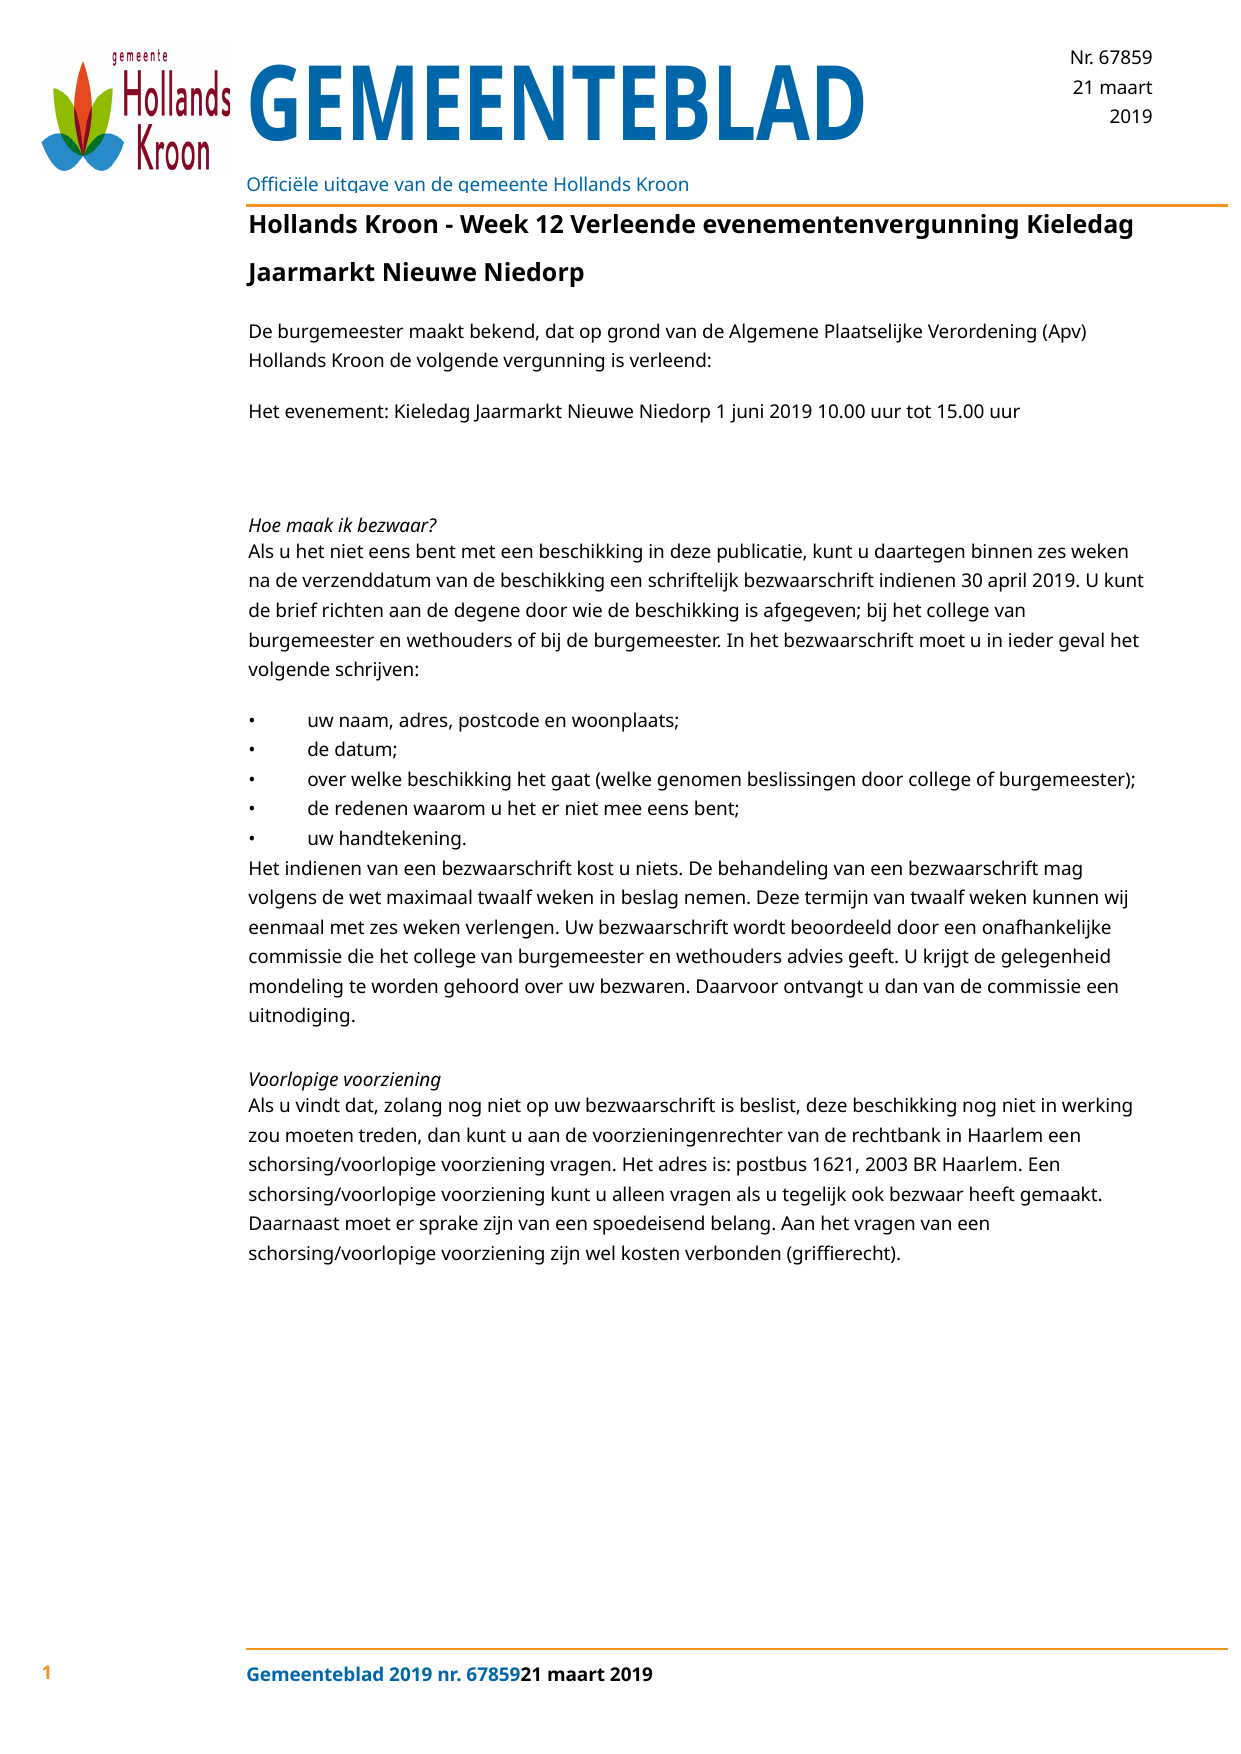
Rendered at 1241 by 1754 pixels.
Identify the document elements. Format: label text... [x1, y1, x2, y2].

text Voorlopige voorziening [248, 1067, 1152, 1092]
list de datum; [248, 736, 1152, 762]
list de redenen waarom u het er niet mee eens bent; [248, 796, 1152, 821]
text Als u het niet eens bent met een beschikking in deze publicatie, kunt u daartegen binnen zes weken na de verzenddatum van de beschikking een schriftelijk bezwaarschrift indienen 30 april 2019. U kunt de brief richten aan de degene door wie de beschikking is afgegeven; bij het college van burgemeester en wethouders of bij de burgemeester. In het bezwaarschrift moet u in ieder geval het volgende schrijven: [248, 538, 1152, 682]
text Het evenement: Kieledag Jaarmarkt Nieuwe Niedorp 1 juni 2019 10.00 uur tot 15.00 uur [248, 398, 1152, 424]
list over welke beschikking het gaat (welke genomen beslissingen door college of burgemeester); [248, 766, 1152, 792]
text Hollands Kroon - Week 12 Verleende evenementenvergunning Kieledag Jaarmarkt Nieuwe Niedorp [248, 207, 1152, 288]
text Hoe maak ik bezwaar? [248, 512, 1152, 538]
text De burgemeester maakt bekend, dat op grond van de Algemene Plaatselijke Verordening (Apv) Hollands Kroon de volgende vergunning is verleend: [248, 318, 1152, 373]
picture [41, 47, 231, 172]
list uw naam, adres, postcode en woonplaats; [248, 707, 1152, 732]
text Het indienen van een bezwaarschrift kost u niets. De behandeling van een bezwaarschrift mag volgens de wet maximaal twaalf weken in beslag nemen. Deze termijn van twaalf weken kunnen wij eenmaal met zes weken verlengen. Uw bezwaarschrift wordt beoordeeld door een onafhankelijke commissie die het college van burgemeester en wethouders advies geeft. U krijgt de gelegenheid mondeling te worden gehoord over uw bezwaren. Daarvoor ontvangt u dan van de commissie een uitnodiging. [248, 855, 1152, 1028]
text Als u vindt dat, zolang nog niet op uw bezwaarschrift is beslist, deze beschikking nog niet in werking zou moeten treden, dan kunt u aan de voorzieningenrechter van de rechtbank in Haarlem een schorsing/voorlopige voorziening vragen. Het adres is: postbus 1621, 2003 BR Haarlem. Een schorsing/voorlopige voorziening kunt u alleen vragen als u tegelijk ook bezwaar heeft gemaakt. Daarnaast moet er sprake zijn van een spoedeisend belang. Aan het vragen van een schorsing/voorlopige voorziening zijn wel kosten verbonden (griffierecht). [248, 1092, 1152, 1266]
list uw handtekening. [248, 825, 1152, 851]
